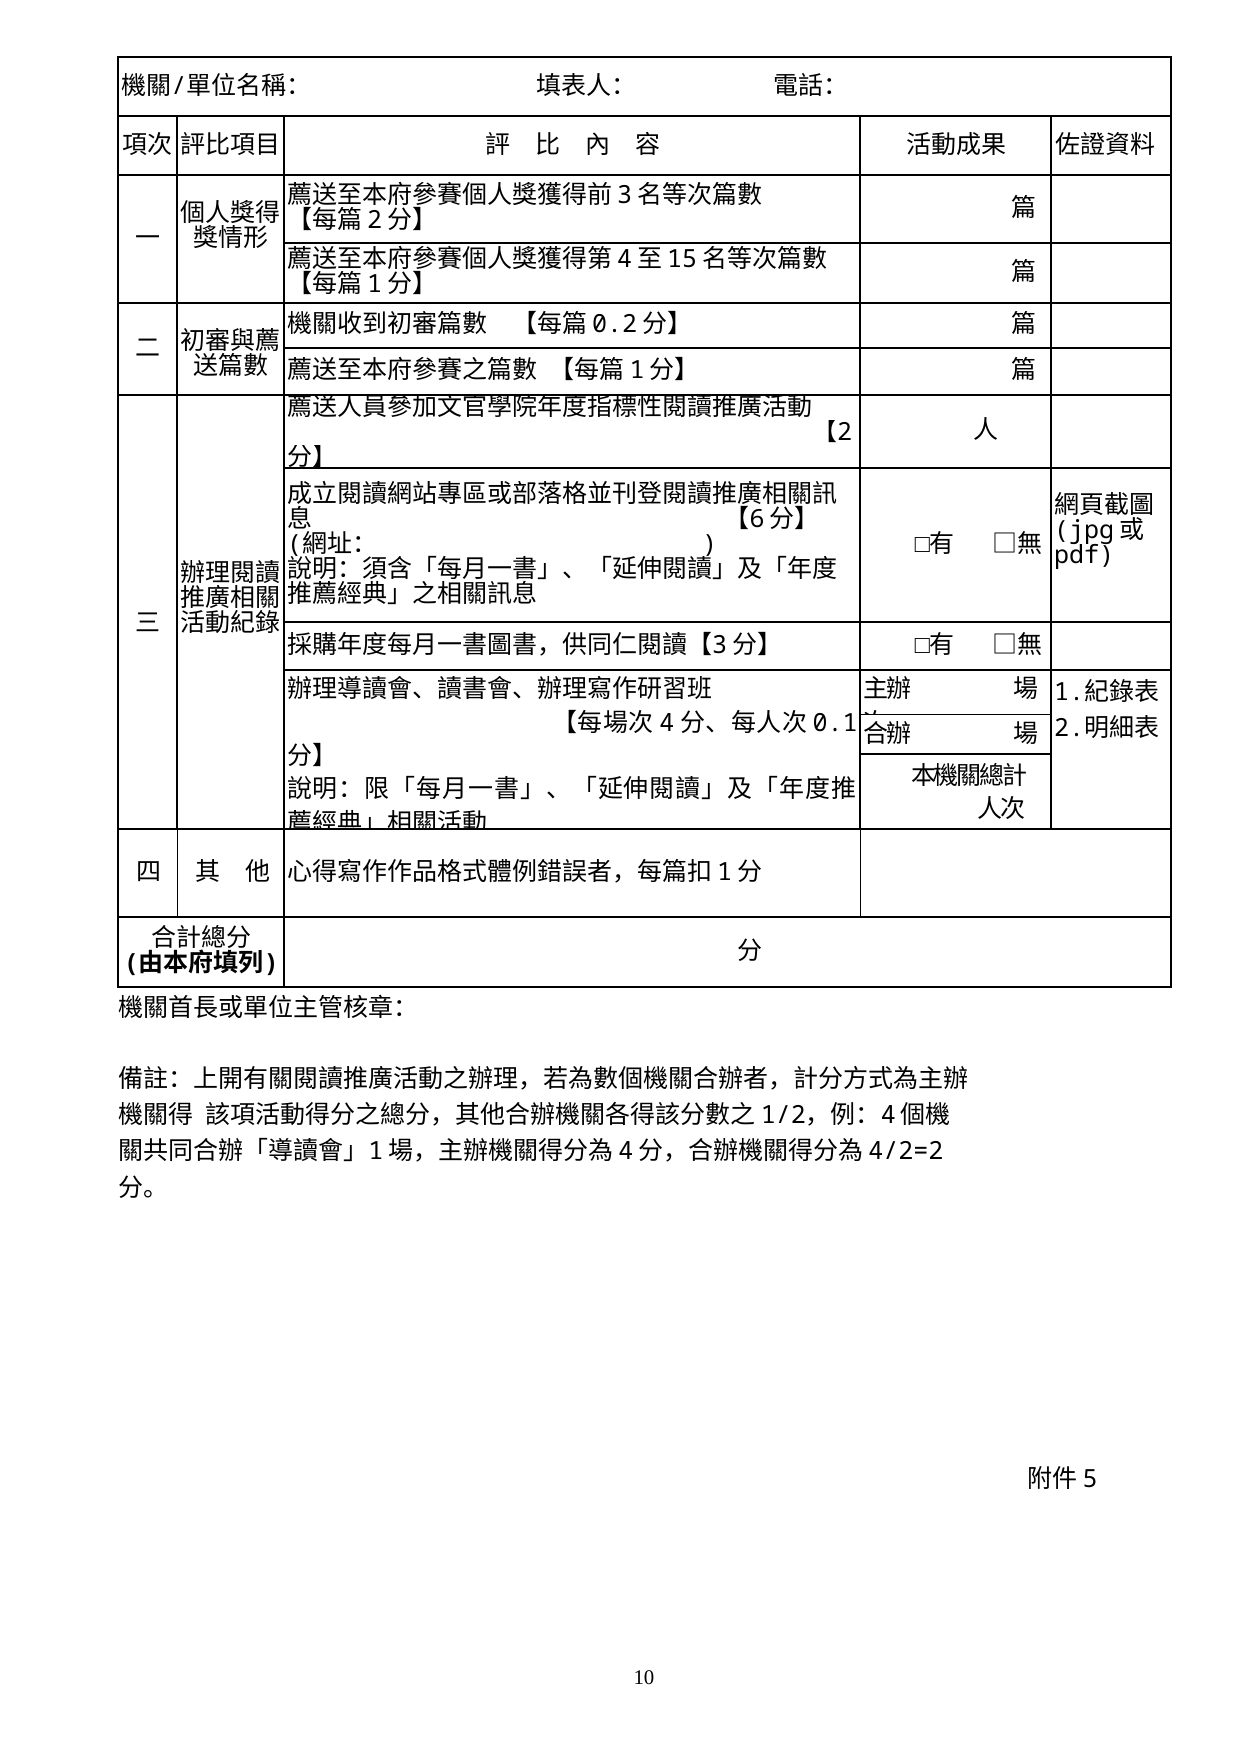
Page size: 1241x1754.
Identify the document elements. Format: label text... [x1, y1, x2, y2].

table_cell 分 [285, 918, 1170, 986]
table_cell □有 □無 [861, 623, 1050, 669]
table_cell 四 [119, 830, 177, 916]
table_cell 辦理導讀會、讀書會、辦理寫作研習班 【每場次4分、每人次0.1分】 說明：限「每月一書」、「延伸閱讀」及「年度推薦經典」相關活動 [285, 671, 859, 828]
table_cell 佐證資料 [1052, 117, 1170, 174]
table_cell 活動成果 [861, 117, 1050, 174]
table_cell 篇 [861, 304, 1050, 347]
table_cell 心得寫作作品格式體例錯誤者，每篇扣1分 [285, 830, 860, 916]
table_cell [1052, 623, 1170, 669]
text 附件5 [118, 1458, 1097, 1495]
table_cell 主辦 場次 [861, 671, 1050, 714]
table_cell 初審與薦送篇數 [178, 304, 283, 394]
table_cell [1052, 349, 1170, 394]
table_cell 評 比 內 容 [285, 117, 859, 174]
table_header 機關/單位名稱： 填表人： 電話： [119, 58, 1170, 115]
text 機關首長或單位主管核章： [118, 988, 972, 1024]
table_cell 篇 [861, 176, 1050, 242]
table_cell 人 [861, 396, 1050, 467]
table_cell 二 [119, 304, 176, 394]
table_cell 1.紀錄表2.明細表 [1052, 671, 1170, 828]
table_cell 合計總分 (由本府填列) [119, 918, 283, 986]
table_cell 採購年度每月一書圖書，供同仁閱讀【3分】 [285, 623, 859, 669]
text 備註：上開有關閱讀推廣活動之辦理，若為數個機關合辦者，計分方式為主辦機關得 該項活動得分之總分，其他合辦機關各得該分數之1/2，例：4個機關共同合辦「導讀會」1場，主辦機關得分為4分，合辦機關得分為4/2=2分。 [118, 1058, 972, 1203]
table_cell [1052, 396, 1170, 467]
table_cell 三 [119, 396, 176, 828]
table_cell 合辦 場次 [861, 715, 1050, 752]
table_cell 辦理閱讀推廣相關活動紀錄 [178, 396, 283, 828]
table_cell 薦送至本府參賽個人獎獲得第4至15名等次篇數 【每篇1分】 [285, 244, 859, 302]
table_cell 薦送至本府參賽個人獎獲得前3名等次篇數 【每篇2分】 [285, 176, 859, 242]
table_cell □有 □無 [861, 469, 1050, 621]
table_cell 篇 [861, 244, 1050, 302]
table_cell 篇 [861, 349, 1050, 394]
table_cell 機關收到初審篇數 【每篇0.2分】 [285, 304, 859, 347]
table_cell 一 [119, 176, 176, 302]
table_cell [1052, 176, 1170, 242]
table_cell 薦送至本府參賽之篇數 【每篇1分】 [285, 349, 859, 394]
table_cell 網頁截圖 (jpg或pdf) [1052, 469, 1170, 621]
table_cell 項次 [119, 117, 176, 174]
table_cell 個人獎得獎情形 [178, 176, 283, 302]
table_cell 薦送人員參加文官學院年度指標性閱讀推廣活動 【2分】 [285, 396, 859, 467]
table_cell 本機關總計 人次 [861, 755, 1050, 828]
table_cell 其 他 [178, 830, 283, 916]
table_cell 成立閱讀網站專區或部落格並刊登閱讀推廣相關訊息 【6分】 (網址： ) 說明：須含「每月一書」、「延伸閱讀」及「年度推薦經典」之相關訊息 [285, 469, 859, 621]
table_cell [1052, 304, 1170, 347]
table_cell [1052, 244, 1170, 302]
table_cell 評比項目 [178, 117, 283, 174]
table_cell [861, 830, 1170, 916]
